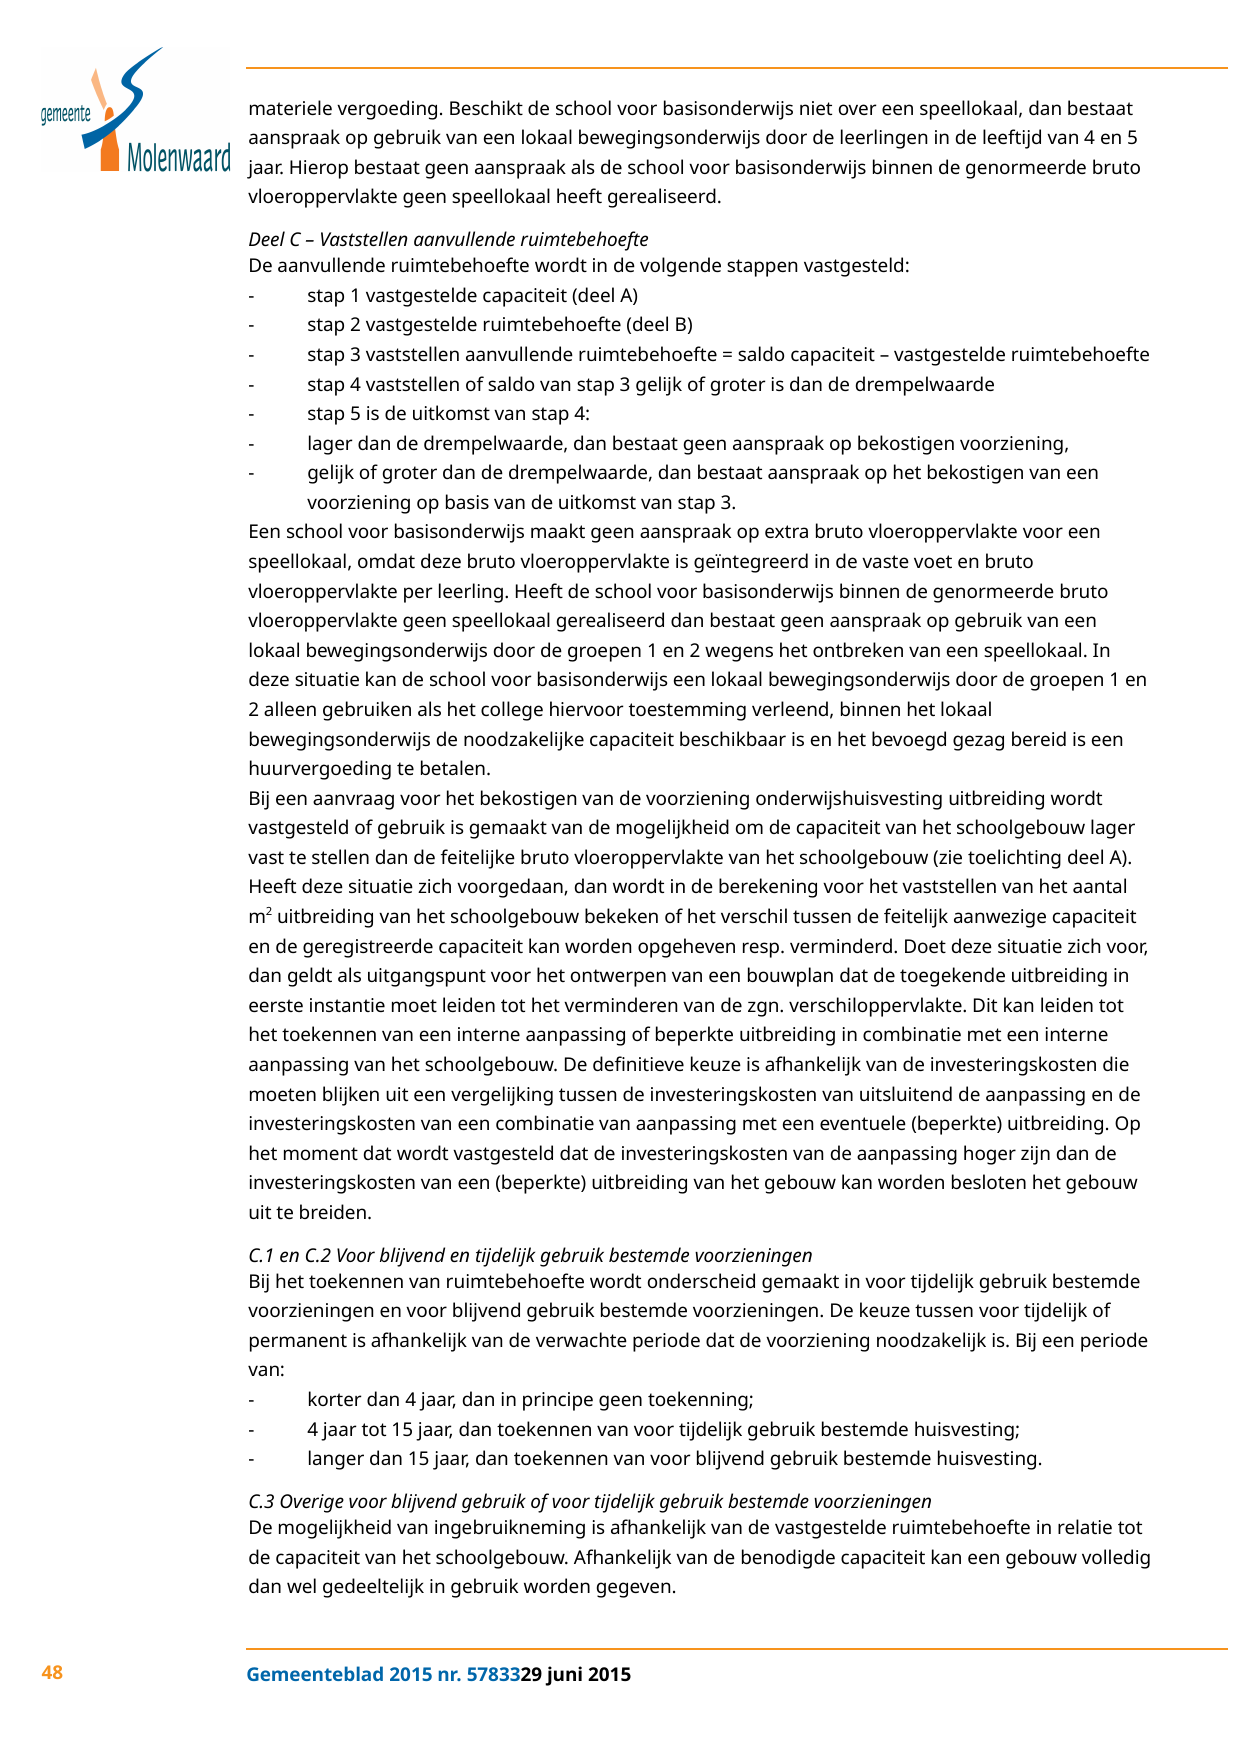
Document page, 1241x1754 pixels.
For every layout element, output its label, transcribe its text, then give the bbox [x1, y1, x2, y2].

list korter dan 4 jaar, dan in principe geen toekenning; [248, 1386, 1152, 1412]
list stap 2 vastgestelde ruimtebehoefte (deel B) [248, 312, 1152, 337]
list gelijk of groter dan de drempelwaarde, dan bestaat aanspraak op het bekostigen van een voorziening op basis van de uitkomst van stap 3. [248, 459, 1152, 515]
text Bij het toekennen van ruimtebehoefte wordt onderscheid gemaakt in voor tijdelijk gebruik bestemde voorzieningen en voor blijvend gebruik bestemde voorzieningen. De keuze tussen voor tijdelijk of permanent is afhankelijk van de verwachte periode dat de voorziening noodzakelijk is. Bij een periode van: [248, 1268, 1152, 1382]
list stap 3 vaststellen aanvullende ruimtebehoefte = saldo capaciteit – vastgestelde ruimtebehoefte [248, 341, 1152, 367]
list langer dan 15 jaar, dan toekennen van voor blijvend gebruik bestemde huisvesting. [248, 1445, 1152, 1471]
text Bij een aanvraag voor het bekostigen van de voorziening onderwijshuisvesting uitbreiding wordt vastgesteld of gebruik is gemaakt van de mogelijkheid om de capaciteit van het schoolgebouw lager vast te stellen dan de feitelijke bruto vloeroppervlakte van het schoolgebouw (zie toelichting deel A). Heeft deze situatie zich voorgedaan, dan wordt in de berekening voor het vaststellen van het aantal m2 uitbreiding van het schoolgebouw bekeken of het verschil tussen de feitelijk aanwezige capaciteit en de geregistreerde capaciteit kan worden opgeheven resp. verminderd. Doet deze situatie zich voor, dan geldt als uitgangspunt voor het ontwerpen van een bouwplan dat de toegekende uitbreiding in eerste instantie moet leiden tot het verminderen van de zgn. verschiloppervlakte. Dit kan leiden tot het toekennen van een interne aanpassing of beperkte uitbreiding in combinatie met een interne aanpassing van het schoolgebouw. De definitieve keuze is afhankelijk van de investeringskosten die moeten blijken uit een vergelijking tussen de investeringskosten van uitsluitend de aanpassing en de investeringskosten van een combinatie van aanpassing met een eventuele (beperkte) uitbreiding. Op het moment dat wordt vastgesteld dat de investeringskosten van de aanpassing hoger zijn dan de investeringskosten van een (beperkte) uitbreiding van het gebouw kan worden besloten het gebouw uit te breiden. [248, 785, 1152, 1225]
picture [41, 47, 231, 172]
list stap 5 is de uitkomst van stap 4: [248, 400, 1152, 426]
text Deel C – Vaststellen aanvullende ruimtebehoefte [248, 227, 1152, 252]
text Een school voor basisonderwijs maakt geen aanspraak op extra bruto vloeroppervlakte voor een speellokaal, omdat deze bruto vloeroppervlakte is geïntegreerd in de vaste voet en bruto vloeroppervlakte per leerling. Heeft de school voor basisonderwijs binnen de genormeerde bruto vloeroppervlakte geen speellokaal gerealiseerd dan bestaat geen aanspraak op gebruik van een lokaal bewegingsonderwijs door de groepen 1 en 2 wegens het ontbreken van een speellokaal. In deze situatie kan de school voor basisonderwijs een lokaal bewegingsonderwijs door de groepen 1 en 2 alleen gebruiken als het college hiervoor toestemming verleend, binnen het lokaal bewegingsonderwijs de noodzakelijke capaciteit beschikbaar is en het bevoegd gezag bereid is een huurvergoeding te betalen. [248, 519, 1152, 781]
list lager dan de drempelwaarde, dan bestaat geen aanspraak op bekostigen voorziening, [248, 430, 1152, 456]
list stap 4 vaststellen of saldo van stap 3 gelijk of groter is dan de drempelwaarde [248, 371, 1152, 396]
list 4 jaar tot 15 jaar, dan toekennen van voor tijdelijk gebruik bestemde huisvesting; [248, 1416, 1152, 1442]
text C.3 Overige voor blijvend gebruik of voor tijdelijk gebruik bestemde voorzieningen [248, 1488, 1152, 1514]
text De mogelijkheid van ingebruikneming is afhankelijk van de vastgestelde ruimtebehoefte in relatie tot de capaciteit van het schoolgebouw. Afhankelijk van de benodigde capaciteit kan een gebouw volledig dan wel gedeeltelijk in gebruik worden gegeven. [248, 1514, 1152, 1599]
list stap 1 vastgestelde capaciteit (deel A) [248, 282, 1152, 308]
text C.1 en C.2 Voor blijvend en tijdelijk gebruik bestemde voorzieningen [248, 1242, 1152, 1268]
text De aanvullende ruimtebehoefte wordt in de volgende stappen vastgesteld: [248, 252, 1152, 278]
text materiele vergoeding. Beschikt de school voor basisonderwijs niet over een speellokaal, dan bestaat aanspraak op gebruik van een lokaal bewegingsonderwijs door de leerlingen in de leeftijd van 4 en 5 jaar. Hierop bestaat geen aanspraak als de school voor basisonderwijs binnen de genormeerde bruto vloeroppervlakte geen speellokaal heeft gerealiseerd. [248, 95, 1152, 209]
